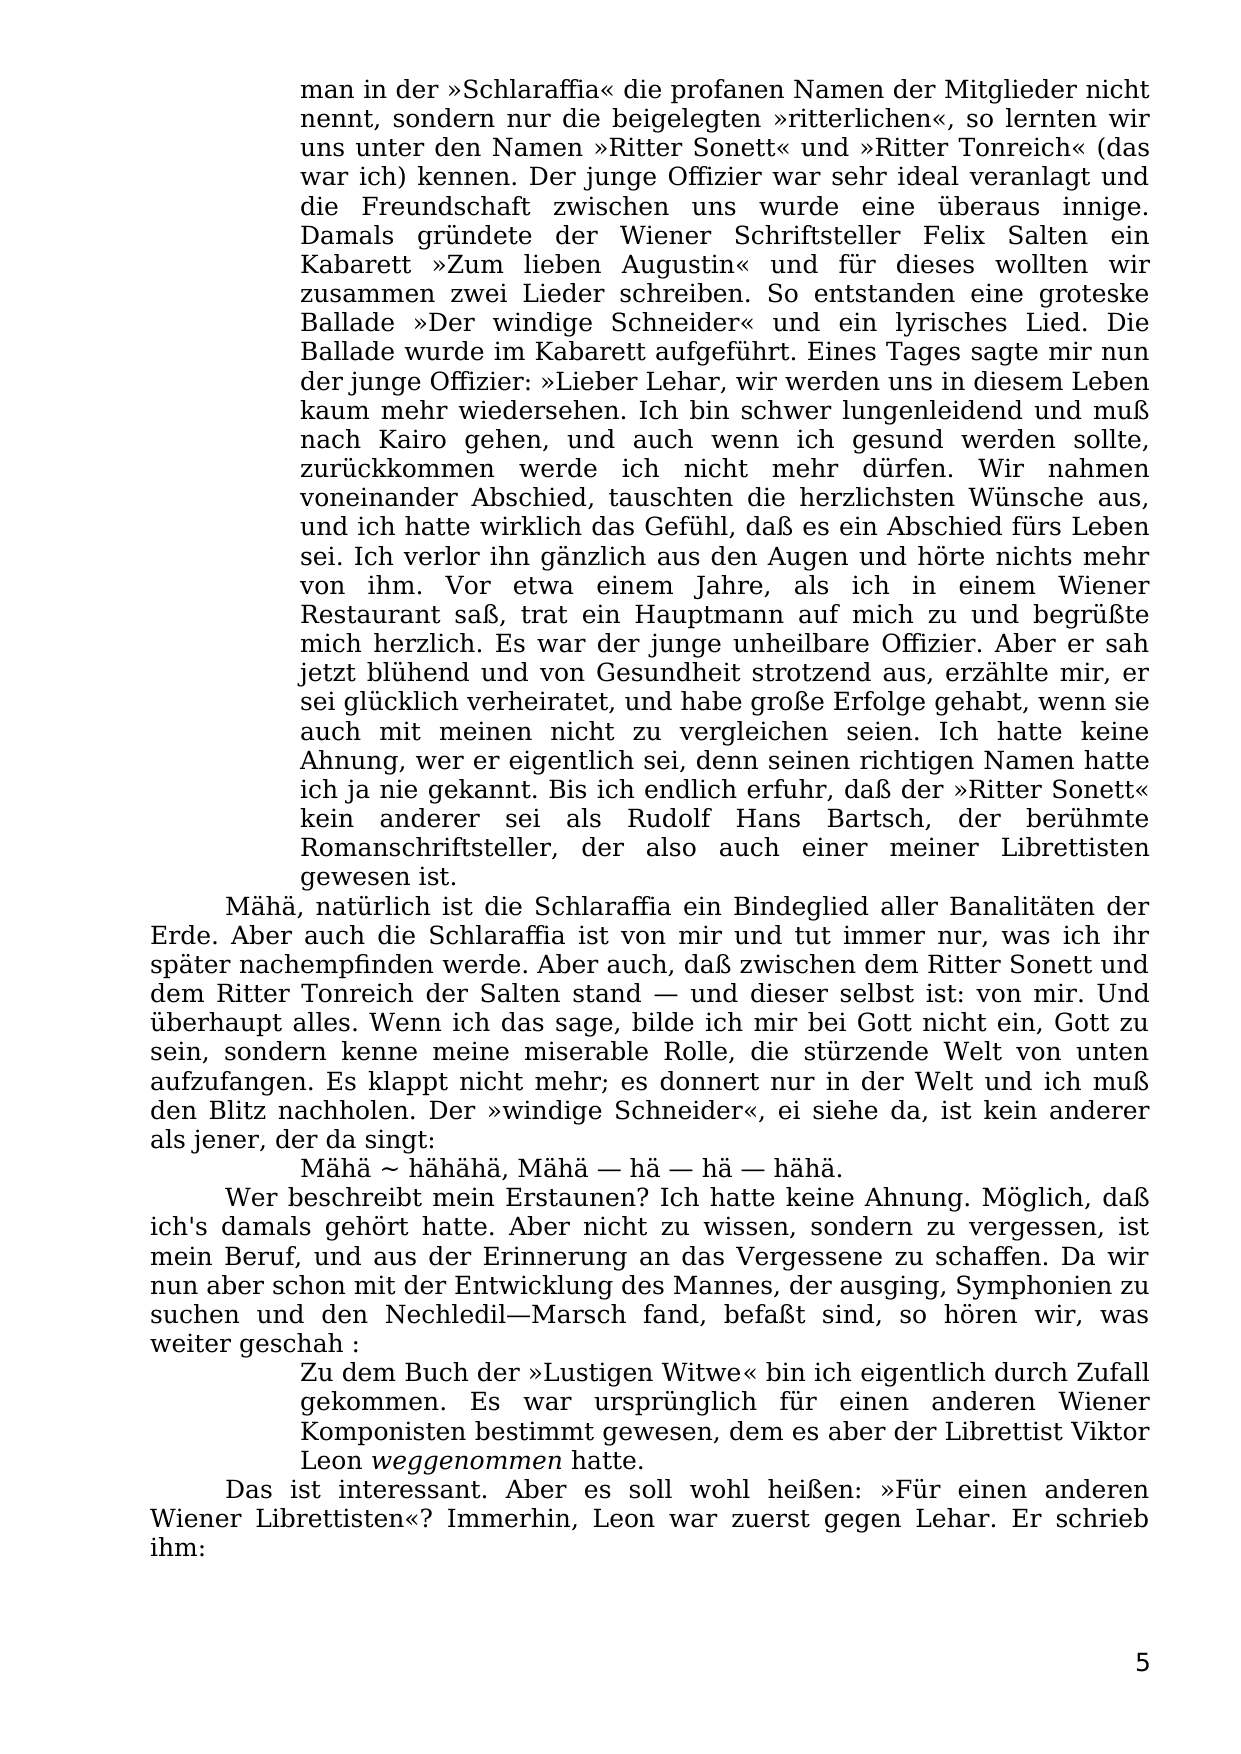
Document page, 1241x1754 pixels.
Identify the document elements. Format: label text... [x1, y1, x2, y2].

text Wer beschreibt mein Erstaunen? Ich hatte keine Ahnung. Möglich, daß ich's damals gehört hatte. Aber nicht zu wissen, sondern zu vergessen, ist mein Beruf, und aus der Erinnerung an das Vergessene zu schaffen. Da wir nun aber schon mit der Entwicklung des Mannes, der ausging, Symphonien zu suchen und den Nechledil—Marsch fand, befaßt sind, so hören wir, was weiter geschah : [150, 1183, 1151, 1358]
text man in der »Schlaraffia« die profanen Namen der Mitglieder nicht nennt, sondern nur die beigelegten »ritterlichen«, so lernten wir uns unter den Namen »Ritter Sonett« und »Ritter Tonreich« (das war ich) kennen. Der junge Offizier war sehr ideal veranlagt und die Freundschaft zwischen uns wurde eine überaus innige. Damals gründete der Wiener Schriftsteller Felix Salten ein Kabarett »Zum lieben Augustin« und für dieses wollten wir zusammen zwei Lieder schreiben. So entstanden eine groteske Ballade »Der windige Schneider« und ein lyrisches Lied. Die Ballade wurde im Kabarett aufgeführt. Eines Tages sagte mir nun der junge Offizier: »Lieber Lehar, wir werden uns in diesem Leben kaum mehr wiedersehen. Ich bin schwer lungenleidend und muß nach Kairo gehen, und auch wenn ich gesund werden sollte, zurückkommen werde ich nicht mehr dürfen. Wir nahmen voneinander Abschied, tauschten die herzlichsten Wünsche aus, und ich hatte wirklich das Gefühl, daß es ein Abschied fürs Leben sei. Ich verlor ihn gänzlich aus den Augen und hörte nichts mehr von ihm. Vor etwa einem Jahre, als ich in einem Wiener Restaurant saß, trat ein Hauptmann auf mich zu und begrüßte mich herzlich. Es war der junge unheilbare Offizier. Aber er sah jetzt blühend und von Gesundheit strotzend aus, erzählte mir, er sei glücklich verheiratet, und habe große Erfolge gehabt, wenn sie auch mit meinen nicht zu vergleichen seien. Ich hatte keine Ahnung, wer er eigentlich sei, denn seinen richtigen Namen hatte ich ja nie gekannt. Bis ich endlich erfuhr, daß der »Ritter Sonett« kein anderer sei als Rudolf Hans Bartsch, der berühmte Romanschriftsteller, der also auch einer meiner Librettisten gewesen ist. [300, 75, 1151, 892]
text Das ist interessant. Aber es soll wohl heißen: »Für einen anderen Wiener Librettisten«? Immerhin, Leon war zuerst gegen Lehar. Er schrieb ihm: [150, 1475, 1151, 1562]
text Mähä ~ hähähä, Mähä — hä — hä — hähä. [300, 1154, 1151, 1183]
text Mähä, natürlich ist die Schlaraffia ein Bindeglied aller Banalitäten der Erde. Aber auch die Schlaraffia ist von mir und tut immer nur, was ich ihr später nachempfinden werde. Aber auch, daß zwischen dem Ritter Sonett und dem Ritter Tonreich der Salten stand — und dieser selbst ist: von mir. Und überhaupt alles. Wenn ich das sage, bilde ich mir bei Gott nicht ein, Gott zu sein, sondern kenne meine miserable Rolle, die stürzende Welt von unten aufzufangen. Es klappt nicht mehr; es donnert nur in der Welt und ich muß den Blitz nachholen. Der »windige Schneider«, ei siehe da, ist kein anderer als jener, der da singt: [150, 892, 1151, 1154]
text Zu dem Buch der »Lustigen Witwe« bin ich eigentlich durch Zufall gekommen. Es war ursprünglich für einen anderen Wiener Komponisten bestimmt gewesen, dem es aber der Librettist Viktor Leon weggenommen hatte. [300, 1358, 1151, 1475]
